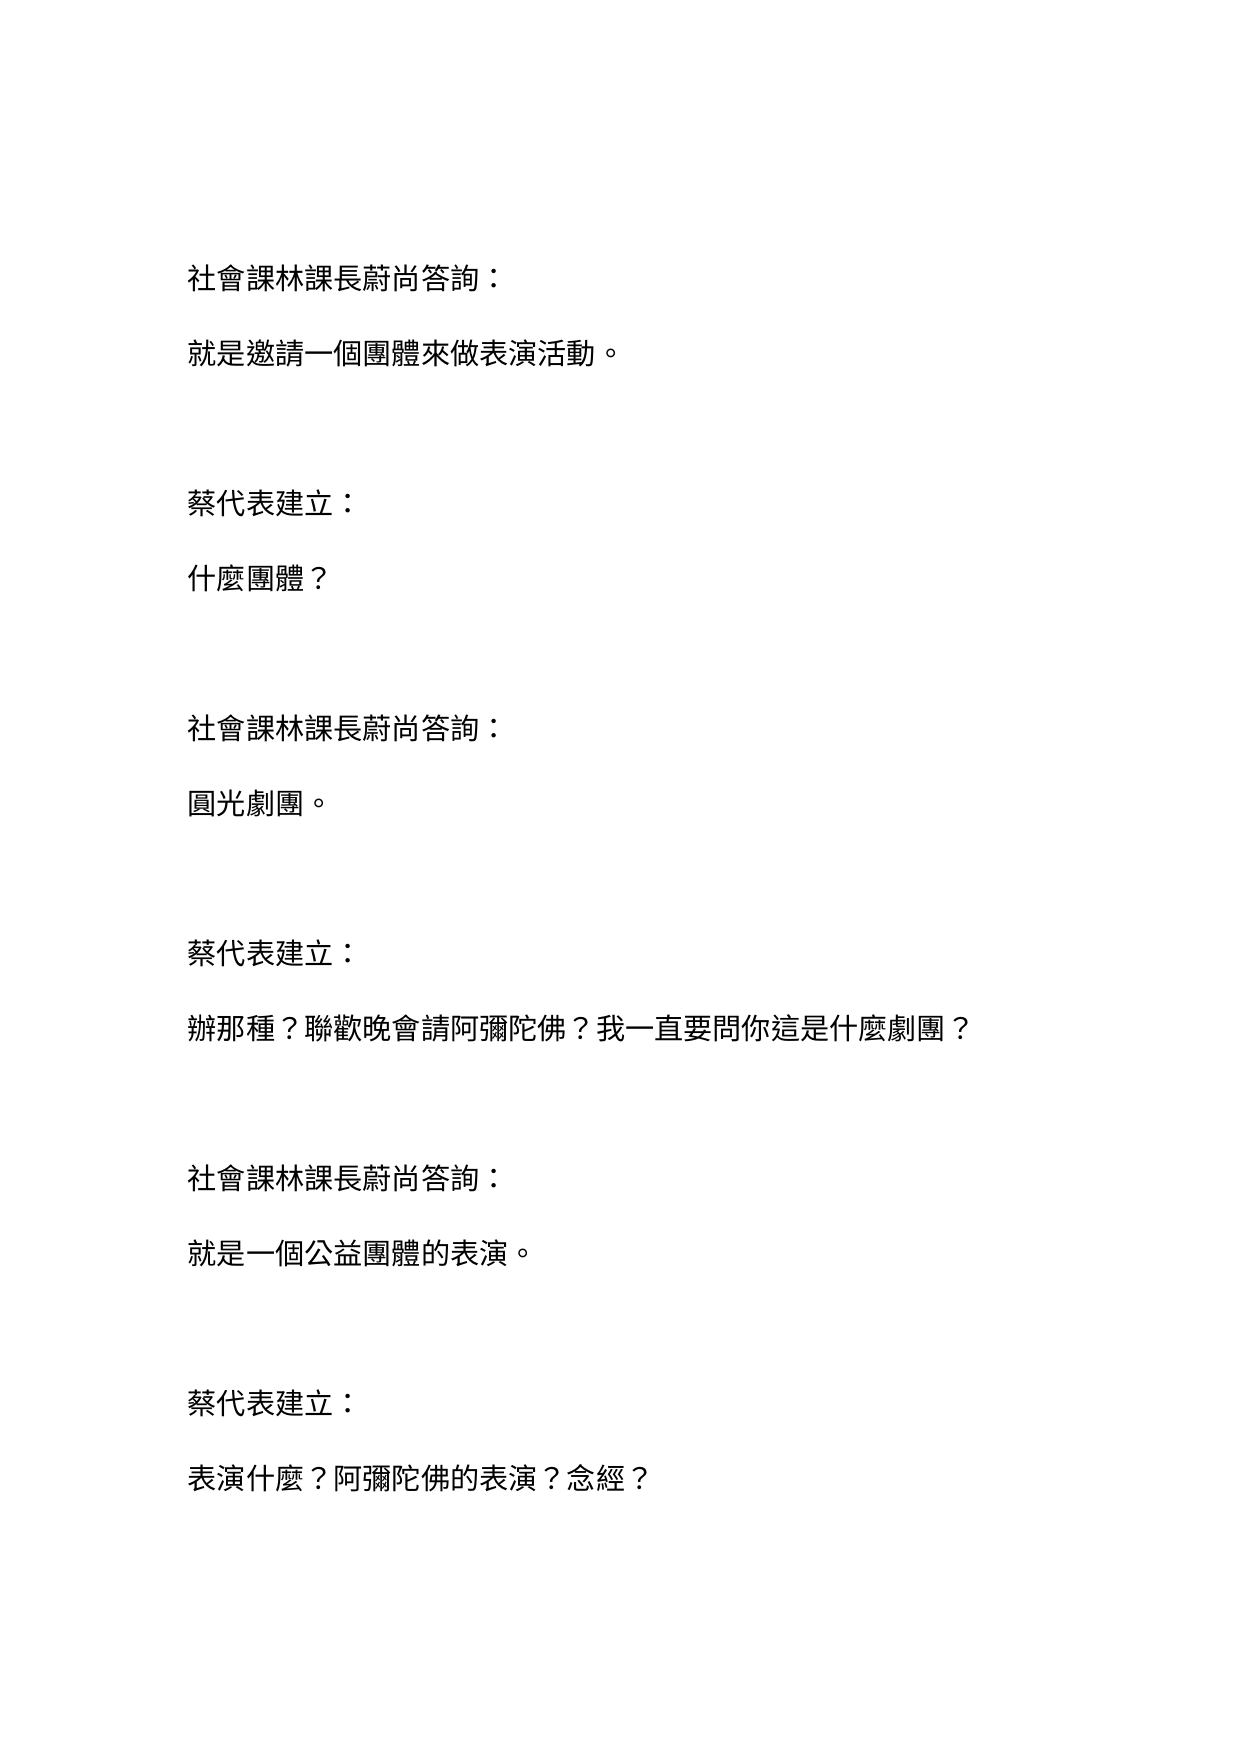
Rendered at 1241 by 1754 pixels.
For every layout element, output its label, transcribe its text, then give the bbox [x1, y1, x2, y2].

text 蔡代表建立： [187, 464, 1053, 539]
text 就是一個公益團體的表演。 [187, 1214, 1053, 1289]
text 辦那種？聯歡晚會請阿彌陀佛？我一直要問你這是什麼劇團？ [187, 989, 1053, 1064]
text 蔡代表建立： [187, 1364, 1053, 1439]
text 社會課林課長蔚尚答詢： [187, 689, 1053, 764]
text 就是邀請一個團體來做表演活動。 [187, 314, 1053, 389]
text 社會課林課長蔚尚答詢： [187, 1139, 1053, 1214]
text 什麼團體？ [187, 539, 1053, 614]
text 表演什麼？阿彌陀佛的表演？念經？ [187, 1439, 1053, 1514]
text 蔡代表建立： [187, 914, 1053, 989]
text 圓光劇團。 [187, 764, 1053, 839]
text 社會課林課長蔚尚答詢： [187, 239, 1053, 314]
